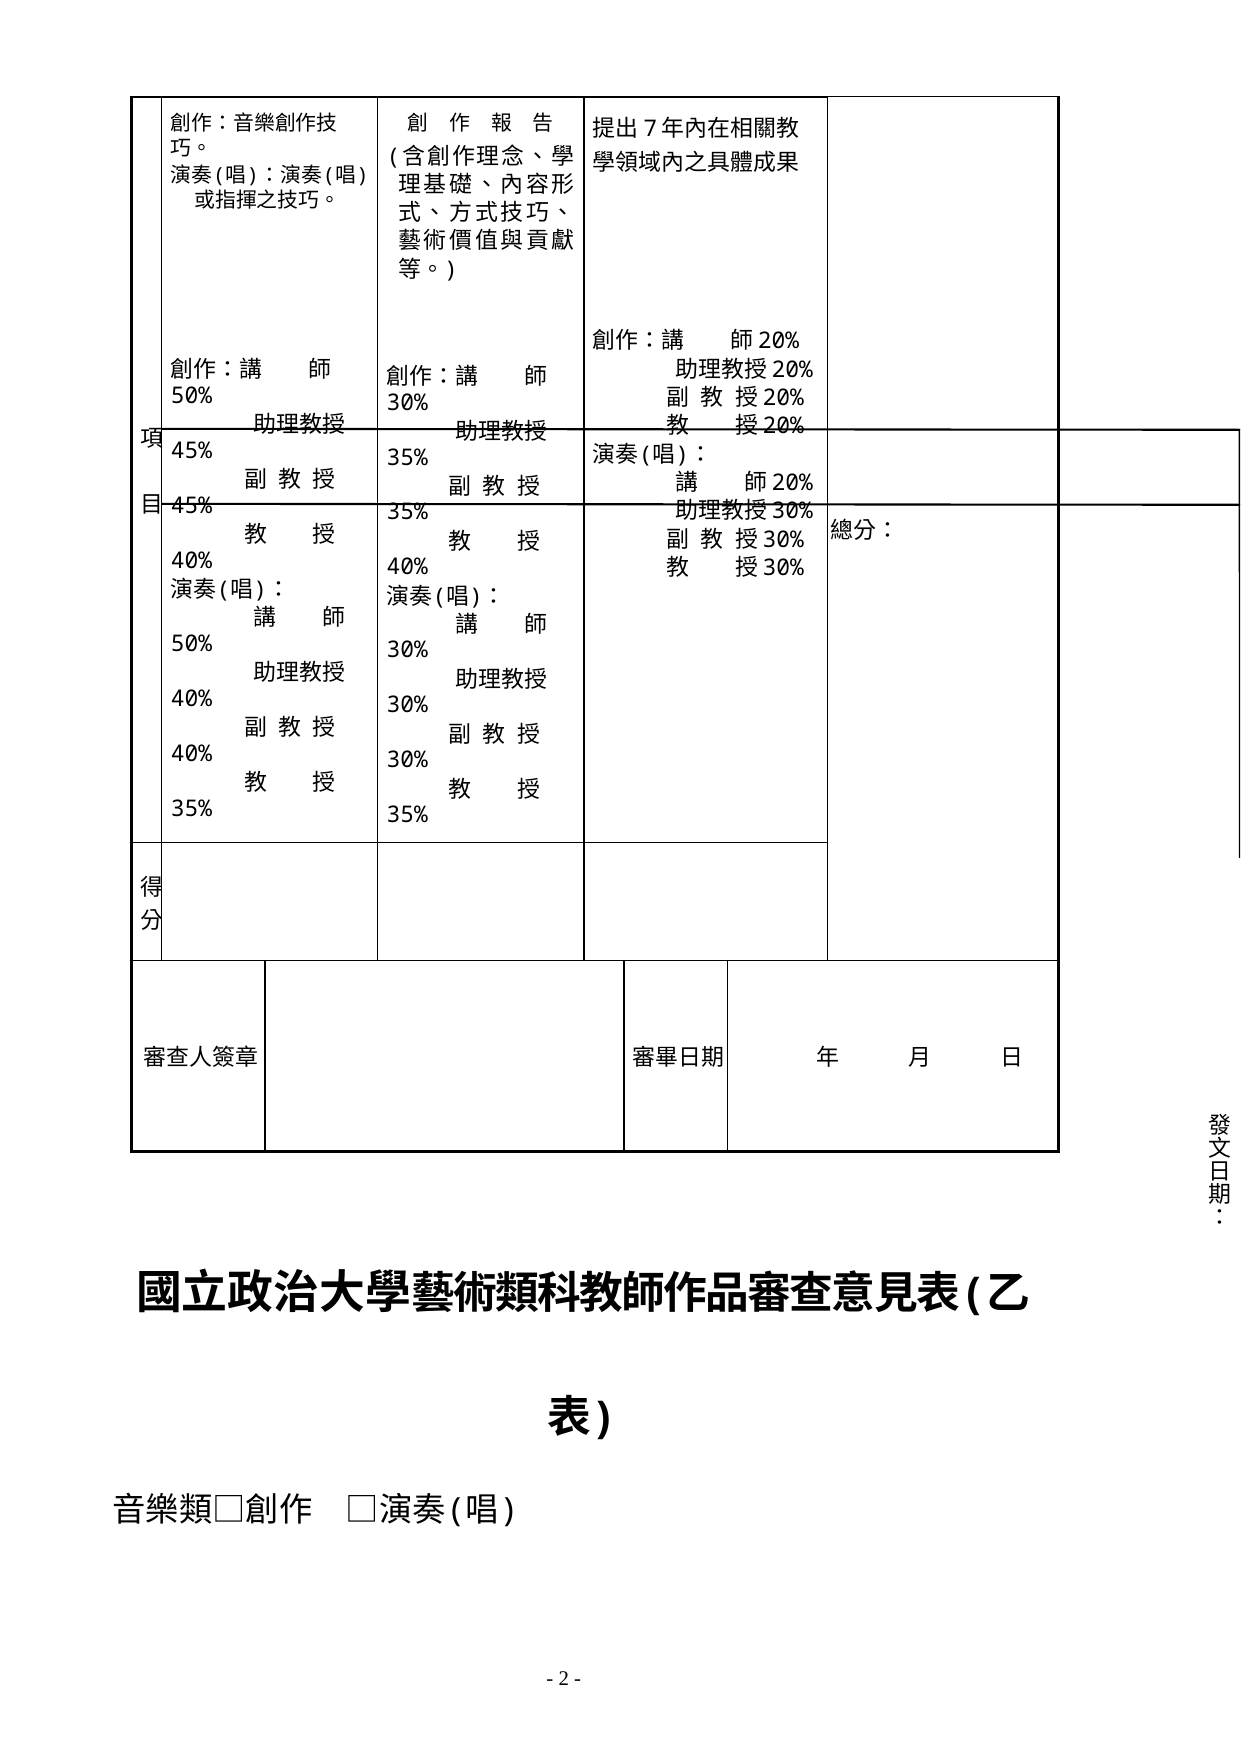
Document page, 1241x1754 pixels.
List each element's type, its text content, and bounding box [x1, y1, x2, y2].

text 音樂類□創作 □演奏(唱) [112, 1466, 1053, 1528]
table_cell 總分： [828, 506, 1057, 960]
table_cell 審畢日期 [625, 961, 727, 1150]
table_cell 提出7年內在相關教學領域內之具體成果 創作：講 師20% 助理教授20% 副 教 授20% 教 授20% 演奏(唱)： 講 師20% 助理教授30% 副 教 授30% 教 授30% [585, 98, 827, 428]
text 國立政治大學藝術類科教師作品審查意見表(乙表) [112, 1216, 1053, 1466]
table_cell 項 目 [133, 98, 161, 842]
table_cell 創作：音樂創作技巧。 演奏(唱)：演奏(唱)或指揮之技巧。 創作：講 師50% 助理教授45% 副 教 授45% 教 授40% 演奏(唱)： 講 師50% 助理教授40% 副 教 授40% 教 授35% [162, 98, 377, 428]
table_cell 創 作 報 告 (含創作理念、學理基礎、內容形式、方式技巧、藝術價值與貢獻等。) 創作：講 師30% 助理教授35% 副 教 授35% 教 授40% 演奏(唱)： 講 師30% 助理教授30% 副 教 授30% 教 授35% [378, 98, 583, 428]
table_cell [828, 431, 1057, 503]
table_cell [585, 843, 827, 960]
table_cell [828, 97, 1057, 428]
table_cell 創 作 報 告 (含創作理念、學理基礎、內容形式、方式技巧、藝術價值與貢獻等。) 創作：講 師30% 助理教授35% 副 教 授35% 教 授40% 演奏(唱)： 講 師30% 助理教授30% 副 教 授30% 教 授35% [378, 431, 583, 503]
table_cell 得分 [133, 843, 161, 960]
table_cell [378, 843, 583, 960]
table_cell 年 月 日 [728, 961, 1057, 1150]
table_cell [266, 961, 623, 1150]
table_cell 提出7年內在相關教學領域內之具體成果 創作：講 師20% 助理教授20% 副 教 授20% 教 授20% 演奏(唱)： 講 師20% 助理教授30% 副 教 授30% 教 授30% [585, 431, 827, 503]
table_cell 審查人簽章 [1187, 1098, 1240, 1282]
table_cell 審查人簽章 [133, 961, 264, 1150]
table_cell 提出7年內在相關教學領域內之具體成果 創作：講 師20% 助理教授20% 副 教 授20% 教 授20% 演奏(唱)： 講 師20% 助理教授30% 副 教 授30% 教 授30% [585, 506, 827, 842]
table_cell [162, 843, 377, 960]
table_cell 創 作 報 告 (含創作理念、學理基礎、內容形式、方式技巧、藝術價值與貢獻等。) 創作：講 師30% 助理教授35% 副 教 授35% 教 授40% 演奏(唱)： 講 師30% 助理教授30% 副 教 授30% 教 授35% [378, 506, 583, 842]
table_cell 創作：音樂創作技巧。 演奏(唱)：演奏(唱)或指揮之技巧。 創作：講 師50% 助理教授45% 副 教 授45% 教 授40% 演奏(唱)： 講 師50% 助理教授40% 副 教 授40% 教 授35% [162, 430, 377, 503]
table_cell 創作：音樂創作技巧。 演奏(唱)：演奏(唱)或指揮之技巧。 創作：講 師50% 助理教授45% 副 教 授45% 教 授40% 演奏(唱)： 講 師50% 助理教授40% 副 教 授40% 教 授35% [162, 505, 377, 842]
